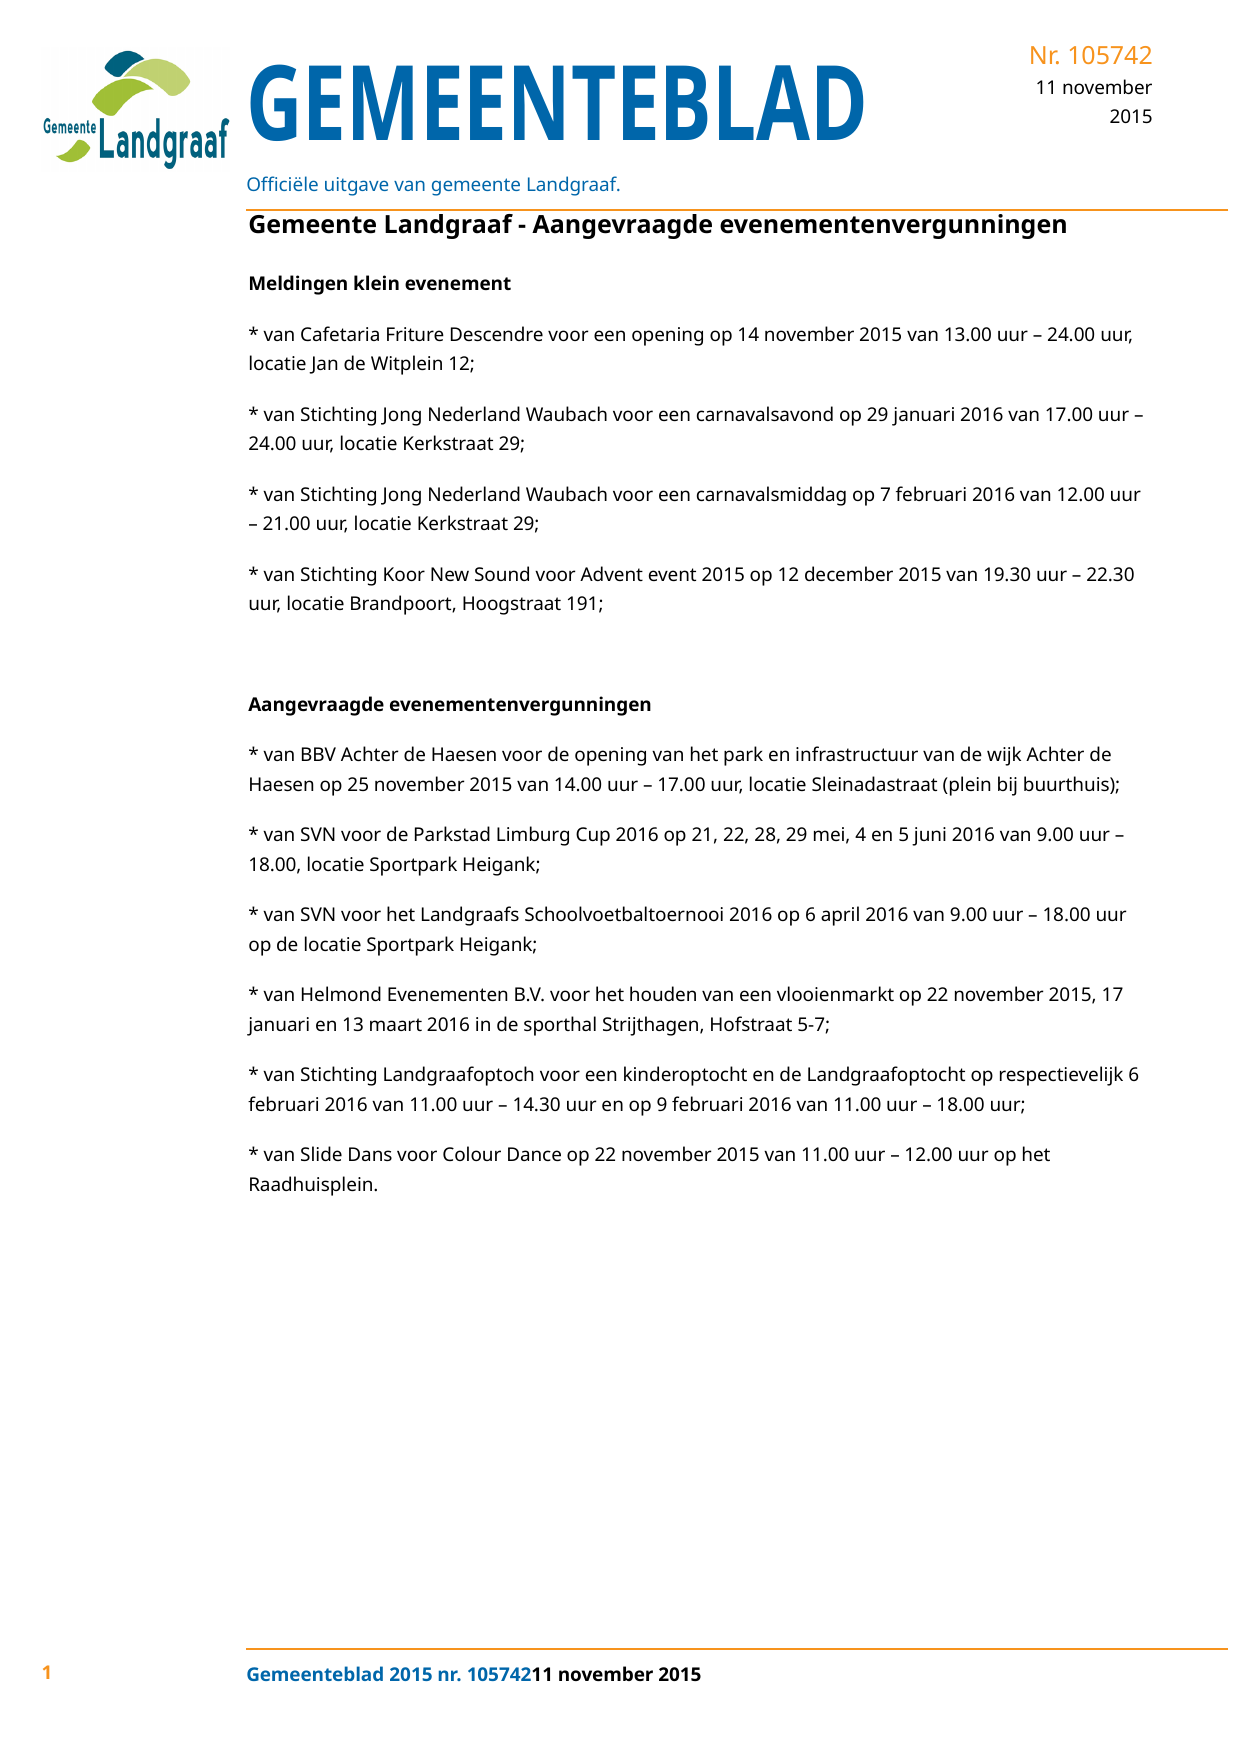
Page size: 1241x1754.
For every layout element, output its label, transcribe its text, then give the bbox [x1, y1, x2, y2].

text * van Stichting Koor New Sound voor Advent event 2015 op 12 december 2015 van 19.30 uur – 22.30 uur, locatie Brandpoort, Hoogstraat 191; [248, 561, 1152, 616]
picture [41, 47, 231, 172]
text * van Stichting Landgraafoptoch voor een kinderoptocht en de Landgraafoptocht op respectievelijk 6 februari 2016 van 11.00 uur – 14.30 uur en op 9 februari 2016 van 11.00 uur – 18.00 uur; [248, 1062, 1152, 1117]
text * van SVN voor de Parkstad Limburg Cup 2016 op 21, 22, 28, 29 mei, 4 en 5 juni 2016 van 9.00 uur – 18.00, locatie Sportpark Heigank; [248, 822, 1152, 877]
text * van Cafetaria Friture Descendre voor een opening op 14 november 2015 van 13.00 uur – 24.00 uur, locatie Jan de Witplein 12; [248, 321, 1152, 376]
text * van Stichting Jong Nederland Waubach voor een carnavalsavond op 29 januari 2016 van 17.00 uur – 24.00 uur, locatie Kerkstraat 29; [248, 401, 1152, 456]
text * van BBV Achter de Haesen voor de opening van het park en infrastructuur van de wijk Achter de Haesen op 25 november 2015 van 14.00 uur – 17.00 uur, locatie Sleinadastraat (plein bij buurthuis); [248, 742, 1152, 797]
text Aangevraagde evenementenvergunningen [248, 691, 1152, 717]
text * van Slide Dans voor Colour Dance op 22 november 2015 van 11.00 uur – 12.00 uur op het Raadhuisplein. [248, 1142, 1152, 1197]
text * van Helmond Evenementen B.V. voor het houden van een vlooienmarkt op 22 november 2015, 17 januari en 13 maart 2016 in de sporthal Strijthagen, Hofstraat 5-7; [248, 982, 1152, 1037]
text * van SVN voor het Landgraafs Schoolvoetbaltoernooi 2016 op 6 april 2016 van 9.00 uur – 18.00 uur op de locatie Sportpark Heigank; [248, 902, 1152, 957]
text Meldingen klein evenement [248, 270, 1152, 296]
text Gemeente Landgraaf - Aangevraagde evenementenvergunningen [248, 211, 1152, 241]
text * van Stichting Jong Nederland Waubach voor een carnavalsmiddag op 7 februari 2016 van 12.00 uur – 21.00 uur, locatie Kerkstraat 29; [248, 481, 1152, 536]
